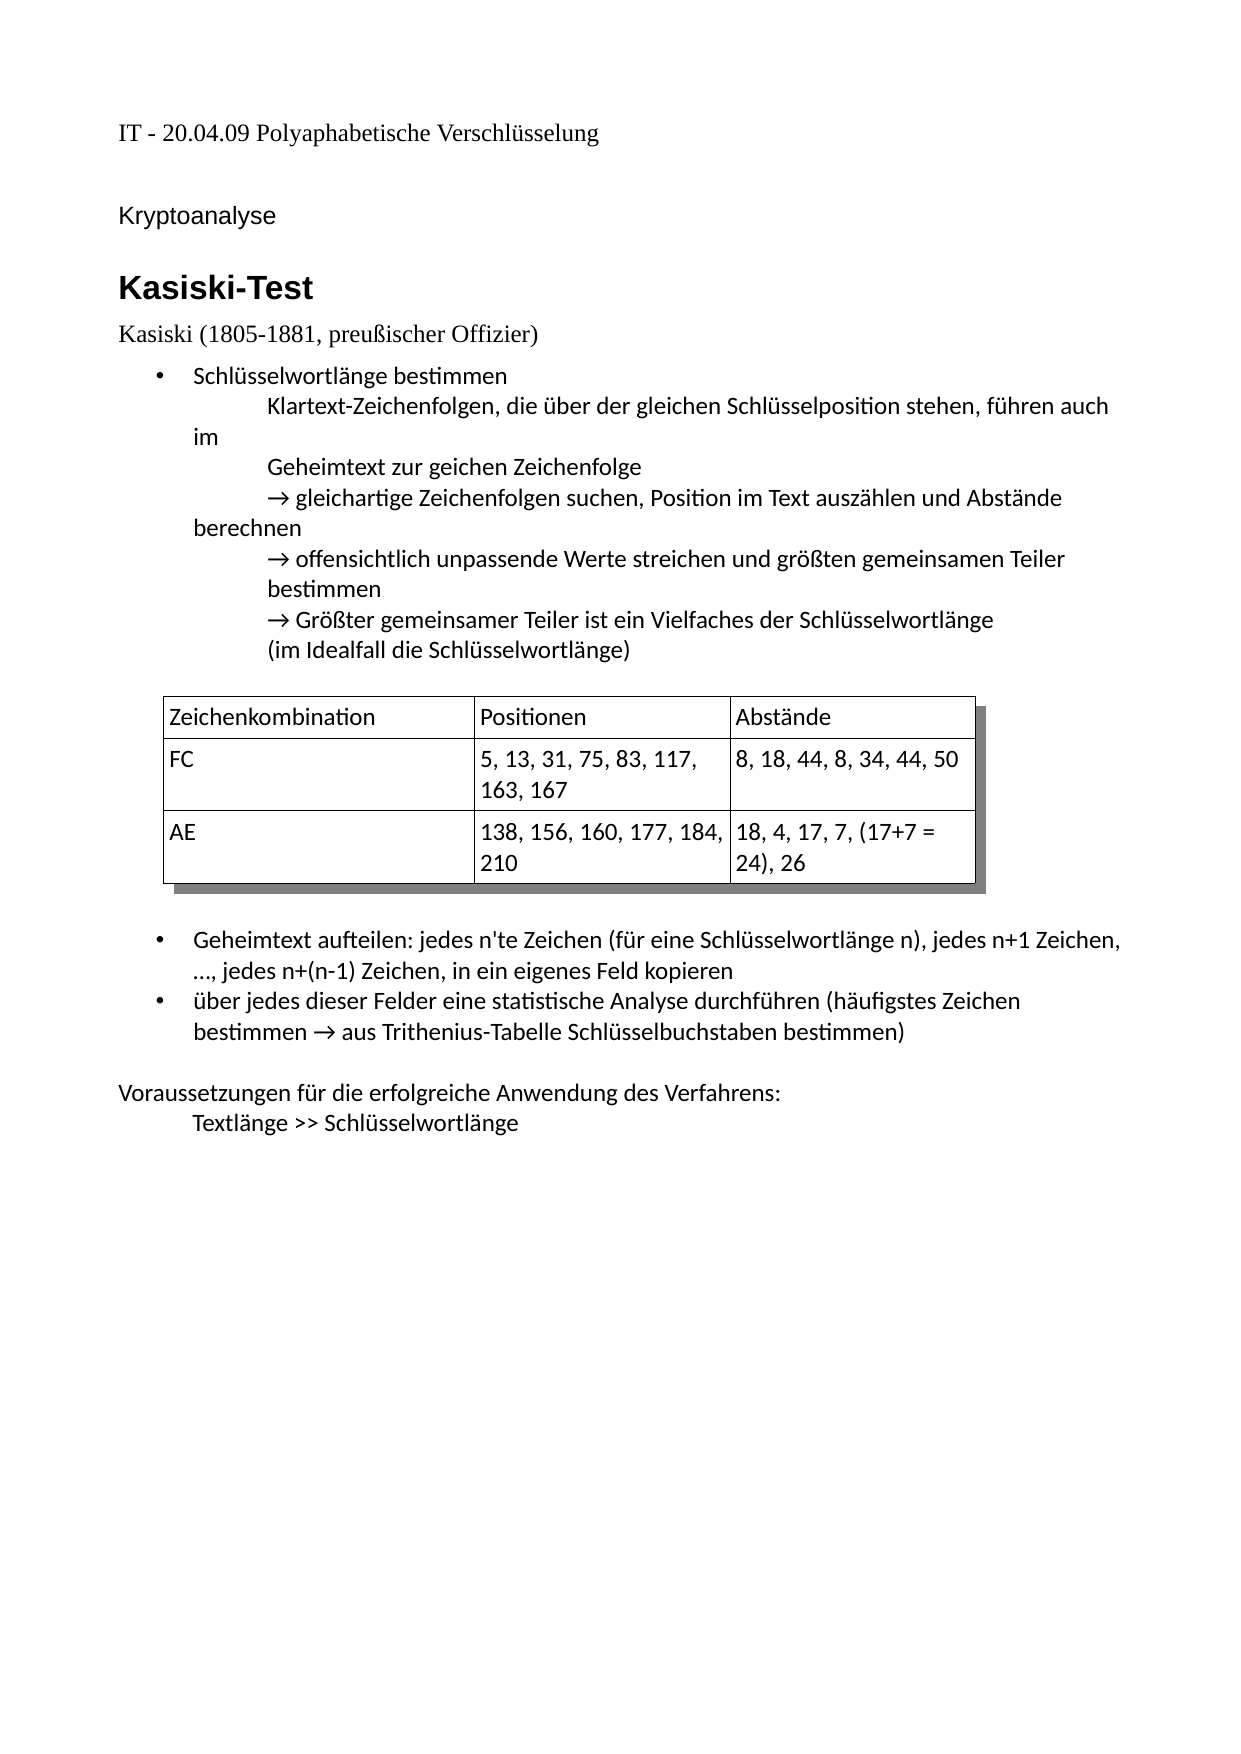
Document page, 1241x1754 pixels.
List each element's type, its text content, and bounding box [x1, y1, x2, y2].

table_cell 18, 4, 17, 7, (17+7 = 24), 26 [731, 811, 975, 883]
text Voraussetzungen für die erfolgreiche Anwendung des Verfahrens: Textlänge >> Schlüsselwortlänge [118, 1077, 1122, 1138]
table_header Positionen [475, 697, 730, 738]
table_cell AE [164, 811, 474, 883]
list Geheimtext aufteilen: jedes n'te Zeichen (für eine Schlüsselwortlänge n), jedes n+1 Zeichen, …, jedes n+(n-1) Zeichen, in ein eigenes Feld kopieren [156, 924, 1122, 985]
list Schlüsselwortlänge bestimmen Klartext-Zeichenfolgen, die über der gleichen Schlüsselposition stehen, führen auch im Geheimtext zur geichen Zeichenfolge → gleichartige Zeichenfolgen suchen, Position im Text auszählen und Abstände berechnen → offensichtlich unpassende Werte streichen und größten gemeinsamen Teiler bestimmen → Größter gemeinsamer Teiler ist ein Vielfaches der Schlüsselwortlänge (im Idealfall die Schlüsselwortlänge) [156, 360, 1122, 696]
table_cell FC [164, 739, 474, 810]
table_header Zeichenkombination [164, 697, 474, 738]
subtitle Kasiski-Test [118, 268, 1122, 306]
list über jedes dieser Felder eine statistische Analyse durchführen (häufigstes Zeichen bestimmen → aus Trithenius-Tabelle Schlüsselbuchstaben bestimmen) [156, 985, 1122, 1046]
table_header Abstände [731, 697, 975, 738]
text Kasiski (1805-1881, preußischer Offizier) [118, 319, 1122, 347]
table_cell 5, 13, 31, 75, 83, 117, 163, 167 [475, 739, 730, 810]
subtitle Kryptoanalyse [118, 201, 1122, 230]
table_cell 8, 18, 44, 8, 34, 44, 50 [731, 739, 975, 810]
table_cell 138, 156, 160, 177, 184, 210 [475, 811, 730, 883]
